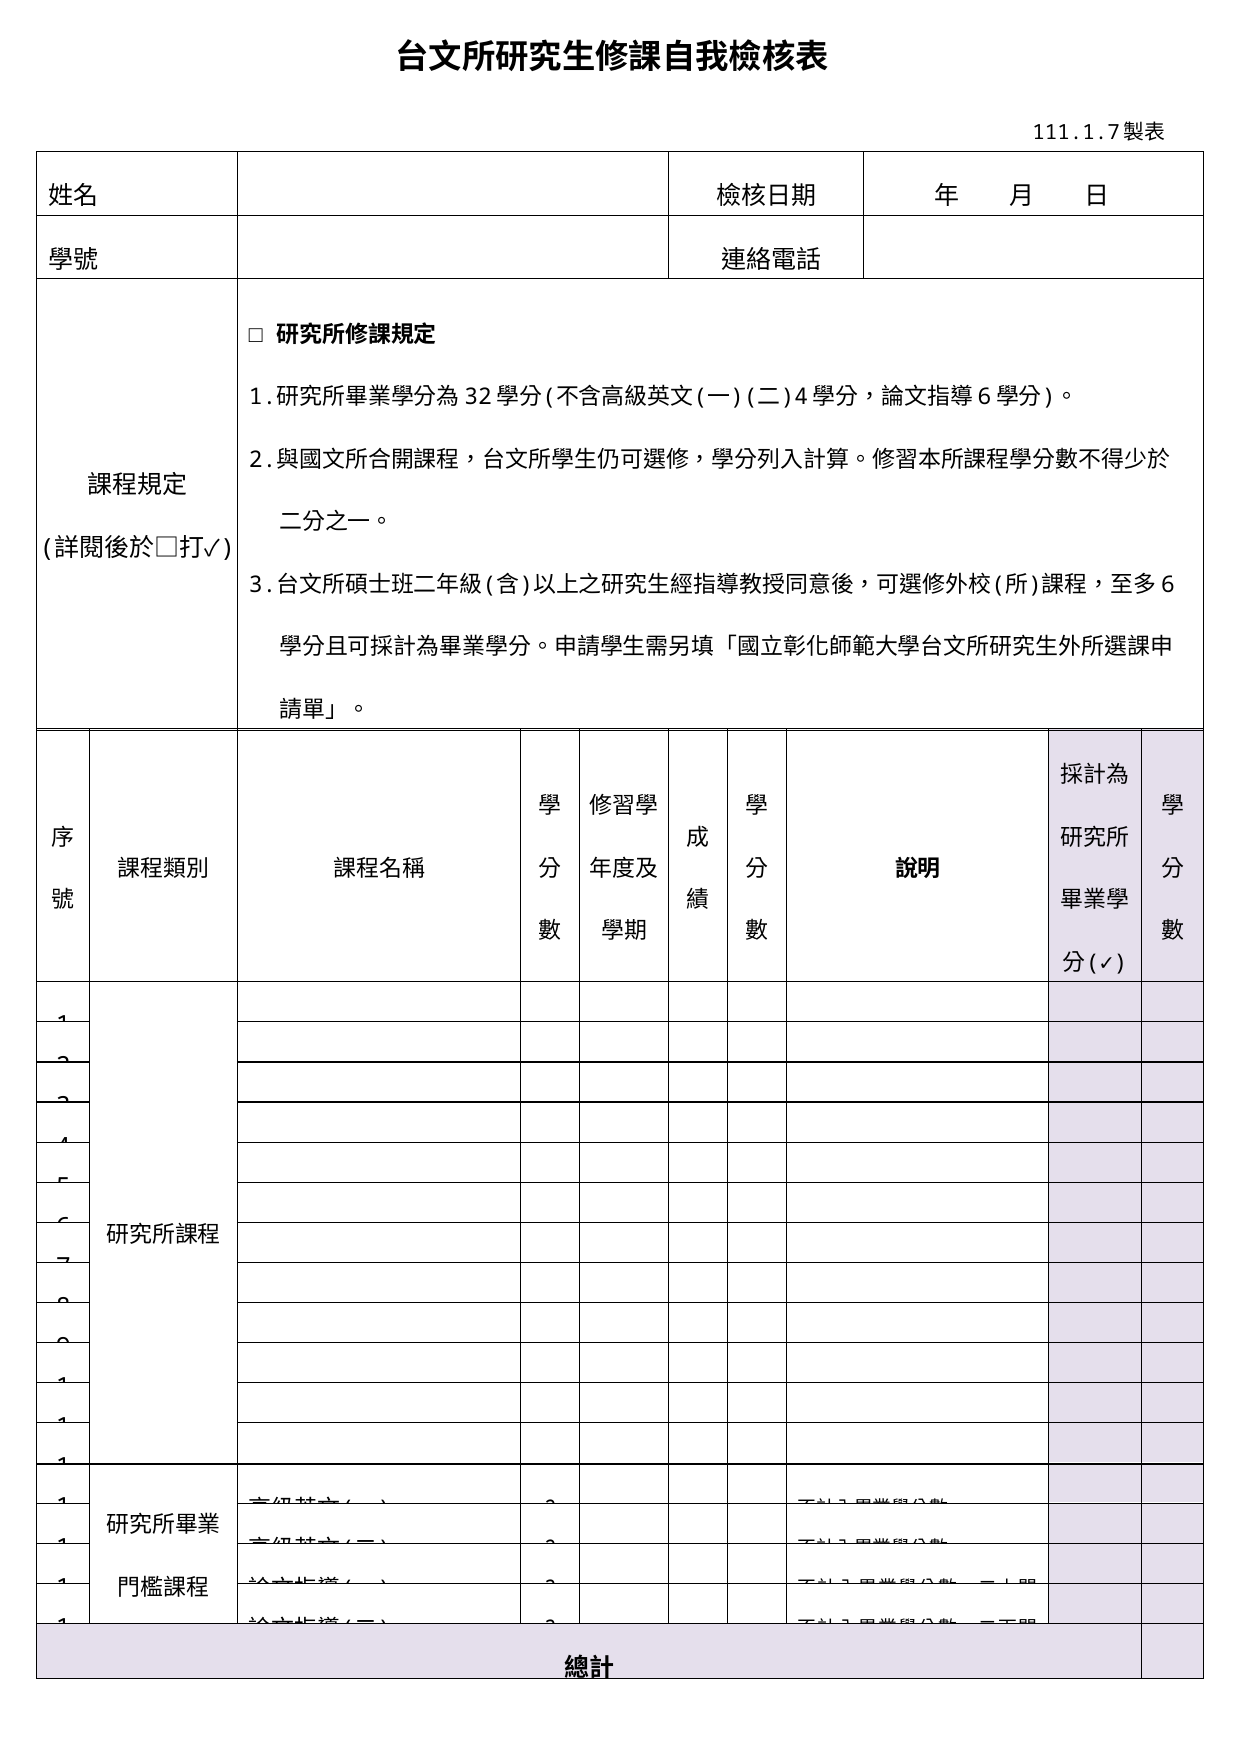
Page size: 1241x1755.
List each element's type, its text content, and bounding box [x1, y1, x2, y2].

table_header 年 月 日 [864, 152, 1203, 215]
table_cell [1049, 1183, 1141, 1222]
table_cell [238, 1183, 520, 1222]
table_cell [787, 982, 1048, 1021]
table_cell [787, 1022, 1048, 1061]
table_cell [669, 1183, 727, 1222]
table_cell [728, 1584, 786, 1623]
table_cell [238, 1383, 520, 1422]
table_cell 6 [37, 1183, 89, 1222]
table_cell [1049, 1544, 1141, 1583]
table_cell [238, 1022, 520, 1061]
table_cell 2 [521, 1504, 579, 1543]
table_cell [580, 1343, 668, 1382]
table_cell [521, 1103, 579, 1142]
table_cell [580, 1103, 668, 1142]
table_cell [1049, 1504, 1141, 1543]
table_cell [580, 1143, 668, 1182]
table_cell [787, 1143, 1048, 1182]
table_cell [1142, 1504, 1203, 1543]
table_cell [238, 1103, 520, 1142]
table_cell 連絡電話 [669, 216, 863, 278]
table_cell [521, 1022, 579, 1061]
table_cell 課程規定 (詳閱後於□打✓) [37, 279, 237, 728]
table_cell [787, 1183, 1048, 1222]
table_cell [521, 1143, 579, 1182]
table_cell [1142, 1465, 1203, 1502]
table_cell [669, 1504, 727, 1543]
text 111.1.7製表 [75, 89, 1165, 151]
table_cell [580, 1423, 668, 1462]
table_cell [1142, 1063, 1203, 1101]
table_cell 課程類別 [90, 731, 237, 981]
table_cell [238, 1423, 520, 1462]
table_cell [521, 1383, 579, 1422]
table_cell [521, 1303, 579, 1342]
table_cell [580, 1063, 668, 1101]
table_cell [669, 1383, 727, 1422]
table_cell [669, 1544, 727, 1583]
table_cell [238, 1143, 520, 1182]
table_cell [238, 1063, 520, 1101]
table_cell [580, 1584, 668, 1623]
table_cell 15 [37, 1544, 89, 1583]
table_cell 不計入畢業學分數 [787, 1465, 1048, 1502]
table_cell 14 [37, 1504, 89, 1543]
table_cell 高級英文(一) [238, 1465, 520, 1502]
table_header [238, 152, 668, 215]
table_cell [580, 1544, 668, 1583]
table_cell 7 [37, 1223, 89, 1262]
table_cell 學分數 [1142, 731, 1203, 981]
table_cell [669, 1103, 727, 1142]
table_cell [1049, 1022, 1141, 1061]
table_cell 不計入畢業學分數 [787, 1504, 1048, 1543]
table_cell [728, 1303, 786, 1342]
table_cell 3 [521, 1584, 579, 1623]
table_cell [1142, 1263, 1203, 1302]
table_cell [580, 1504, 668, 1543]
table_cell 不計入畢業學分數，二上開課 [787, 1544, 1048, 1583]
table_cell 8 [37, 1263, 89, 1302]
table_cell [580, 1022, 668, 1061]
table_cell [1142, 982, 1203, 1021]
table_cell [521, 1183, 579, 1222]
table_cell [1142, 1303, 1203, 1342]
table_cell [728, 1504, 786, 1543]
table_cell 4 [37, 1103, 89, 1142]
table_cell 13 [37, 1465, 89, 1502]
table_cell 高級英文(二) [238, 1504, 520, 1543]
table_cell 課程名稱 [238, 731, 520, 981]
table_cell [1142, 1584, 1203, 1623]
table_cell 2 [521, 1465, 579, 1502]
table_cell [580, 1183, 668, 1222]
table_cell [669, 1343, 727, 1382]
table_cell [669, 1223, 727, 1262]
table_cell [1142, 1022, 1203, 1061]
table_cell [669, 1584, 727, 1623]
table_cell [669, 1263, 727, 1302]
table_cell [1142, 1343, 1203, 1382]
table_cell [1049, 1343, 1141, 1382]
table_cell 學分數 [728, 731, 786, 981]
table_cell [669, 1063, 727, 1101]
table_cell 2 [37, 1022, 89, 1061]
table_cell [1049, 1223, 1141, 1262]
table_cell [1049, 982, 1141, 1021]
table_cell 學號 [37, 216, 237, 278]
table_cell [1142, 1143, 1203, 1182]
table_cell 修習學年度及學期 [580, 731, 668, 981]
table_cell 3 [521, 1544, 579, 1583]
table_cell [1049, 1383, 1141, 1422]
table_cell [787, 1343, 1048, 1382]
table_cell [728, 1465, 786, 1502]
table_cell [1142, 1183, 1203, 1222]
table_cell 11 [37, 1383, 89, 1422]
table_cell [238, 216, 668, 278]
table_cell [864, 216, 1203, 278]
table_cell [1049, 1263, 1141, 1302]
table_cell □ 研究所修課規定 1.研究所畢業學分為32學分(不含高級英文(一)(二)4學分，論文指導6學分)。 2.與國文所合開課程，台文所學生仍可選修，學分列入計算。修習本所課程學分數不得少於二分之一。 3.台文所碩士班二年級(含)以上之研究生經指導教授同意後，可選修外校(所)課程，至多6學分且可採計為畢業學分。申請學生需另填「國立彰化師範大學台文所研究生外所選課申請單」。 [238, 279, 1203, 728]
table_cell [669, 1022, 727, 1061]
table_cell 9 [37, 1303, 89, 1342]
table_cell 16 [37, 1584, 89, 1623]
table_cell [580, 1223, 668, 1262]
table_cell [728, 1103, 786, 1142]
table_cell [521, 1343, 579, 1382]
table_cell [521, 1063, 579, 1101]
table_cell 學分數 [521, 731, 579, 981]
table_cell [787, 1303, 1048, 1342]
table_cell [728, 1183, 786, 1222]
table_cell [669, 982, 727, 1021]
table_cell 1 [37, 982, 89, 1021]
table_cell [787, 1263, 1048, 1302]
table_cell [787, 1063, 1048, 1101]
table_cell [1049, 1423, 1141, 1462]
table_cell [1142, 1383, 1203, 1422]
table_cell 採計為研究所畢業學分(✓) [1049, 731, 1141, 981]
table_cell [1049, 1103, 1141, 1142]
table_cell [728, 982, 786, 1021]
table_cell [728, 1544, 786, 1583]
table_cell [787, 1223, 1048, 1262]
table_cell 5 [37, 1143, 89, 1182]
table_cell [1142, 1103, 1203, 1142]
table_cell [728, 1263, 786, 1302]
table_cell [787, 1103, 1048, 1142]
table_cell [669, 1465, 727, 1502]
table_cell 研究所課程 [90, 982, 237, 1462]
table_cell [787, 1423, 1048, 1462]
table_cell [1049, 1465, 1141, 1502]
table_cell [521, 1263, 579, 1302]
table_cell [728, 1343, 786, 1382]
table_cell [580, 982, 668, 1021]
table_cell [1049, 1143, 1141, 1182]
table_cell 論文指導(一) [238, 1544, 520, 1583]
table_header 姓名 [37, 152, 237, 215]
table_cell [238, 1303, 520, 1342]
table_cell [580, 1465, 668, 1502]
table_cell 說明 [787, 731, 1048, 981]
table_cell 10 [37, 1343, 89, 1382]
table_cell [238, 982, 520, 1021]
table_cell [521, 982, 579, 1021]
table_cell 序號 [37, 731, 89, 981]
table_cell [728, 1223, 786, 1262]
table_cell [1142, 1624, 1203, 1678]
table_cell [238, 1263, 520, 1302]
table_cell [728, 1383, 786, 1422]
table_cell [787, 1383, 1048, 1422]
table_cell [728, 1423, 786, 1462]
table_cell [1142, 1223, 1203, 1262]
table_cell 成績 [669, 731, 727, 981]
table_cell [238, 1223, 520, 1262]
table_cell [669, 1143, 727, 1182]
table_cell [1049, 1303, 1141, 1342]
table_cell [1142, 1544, 1203, 1583]
table_cell [580, 1303, 668, 1342]
table_cell 研究所畢業門檻課程 [90, 1465, 237, 1623]
table_cell [1142, 1423, 1203, 1462]
table_cell [728, 1063, 786, 1101]
table_cell 不計入畢業學分數，二下開課 [787, 1584, 1048, 1623]
table_cell [1049, 1063, 1141, 1101]
table_cell [580, 1263, 668, 1302]
table_cell [728, 1143, 786, 1182]
table_cell [728, 1022, 786, 1061]
table_header 檢核日期 [669, 152, 863, 215]
table_cell 3 [37, 1063, 89, 1101]
table_cell 12 [37, 1423, 89, 1462]
table_cell [669, 1423, 727, 1462]
table_cell 論文指導(二) [238, 1584, 520, 1623]
table_cell [1049, 1584, 1141, 1623]
table_cell [580, 1383, 668, 1422]
table_cell 總計 [37, 1624, 1141, 1678]
table_cell [238, 1343, 520, 1382]
table_cell [521, 1223, 579, 1262]
table_cell [669, 1303, 727, 1342]
table_cell [521, 1423, 579, 1462]
